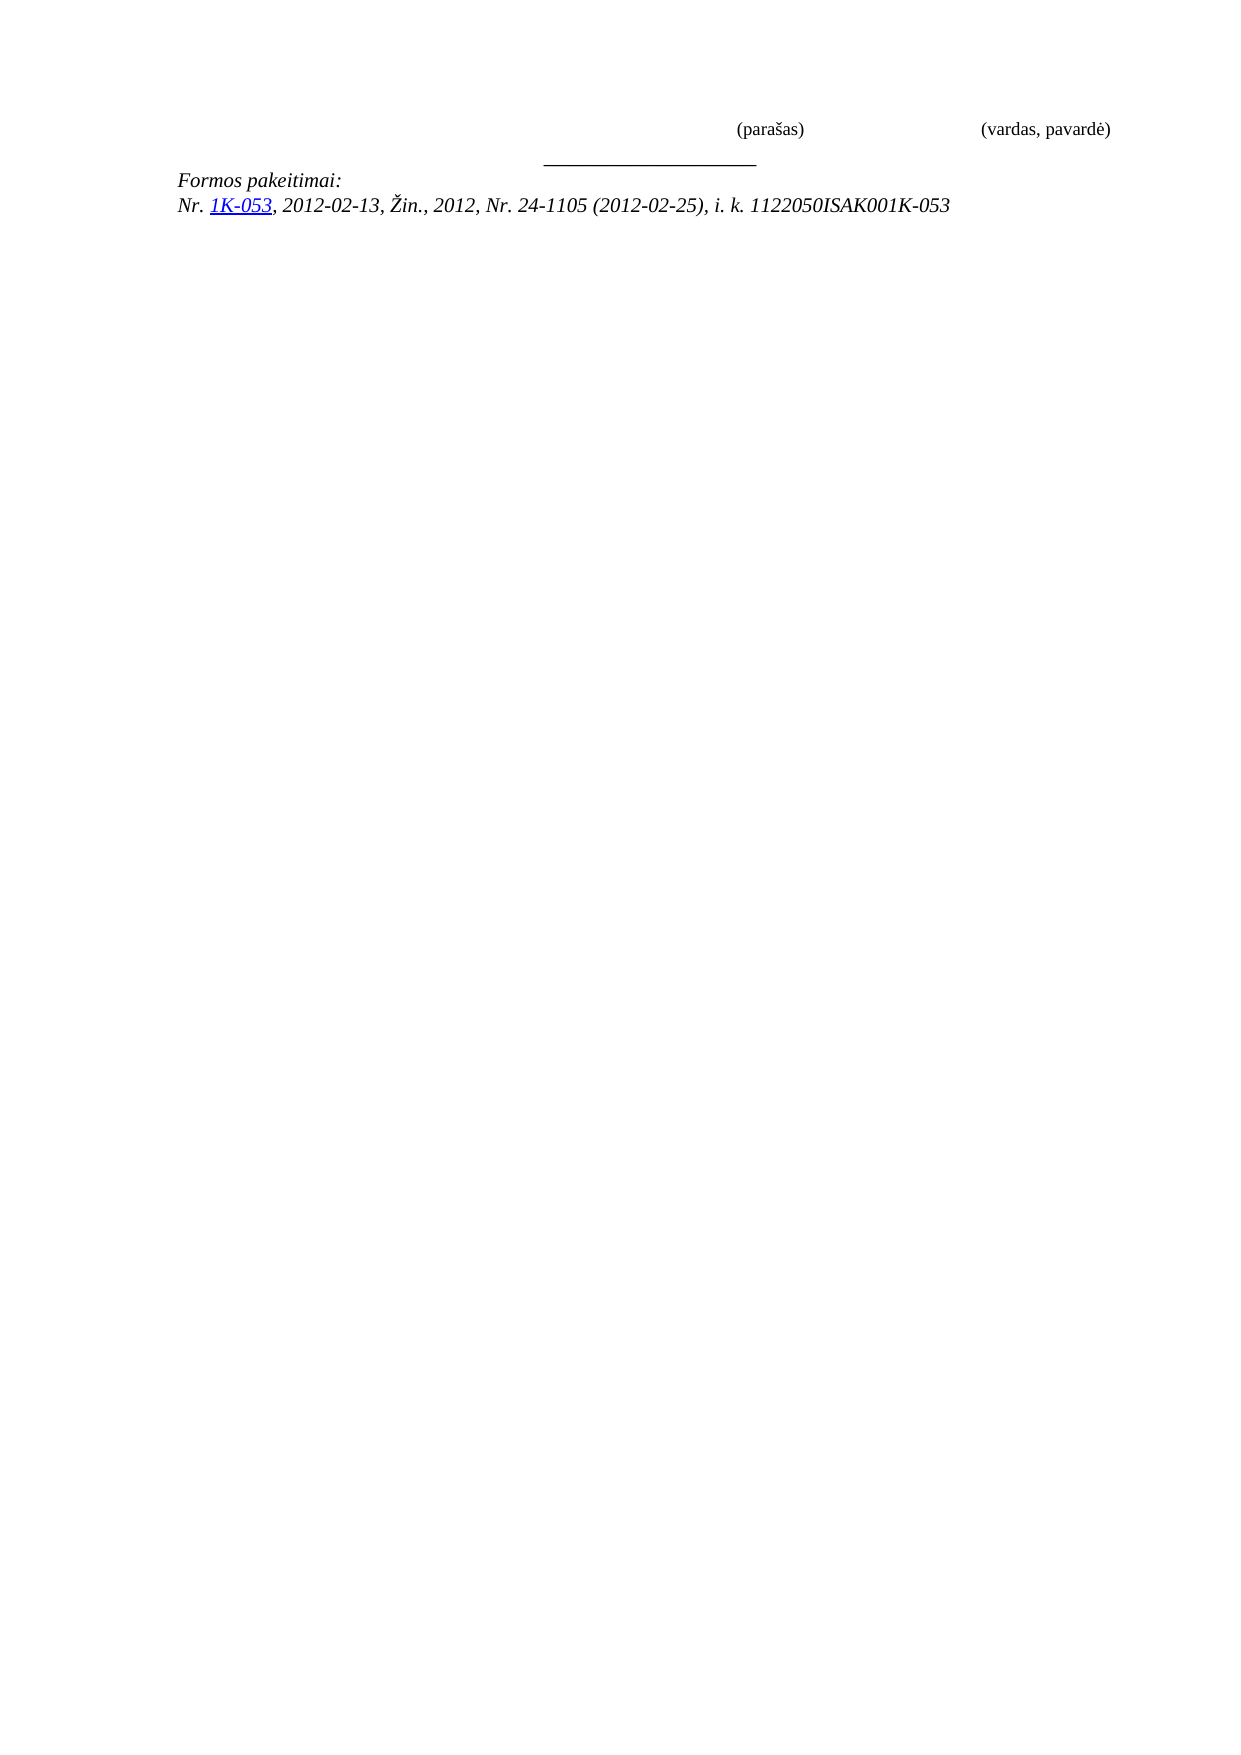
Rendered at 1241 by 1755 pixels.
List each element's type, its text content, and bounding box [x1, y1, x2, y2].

table_header (parašas) [624, 118, 917, 140]
table_header [177, 118, 624, 140]
text _________________ [177, 140, 1122, 168]
text Formos pakeitimai: [177, 168, 1122, 192]
text Nr. 1K-053, 2012-02-13, Žin., 2012, Nr. 24-1105 (2012-02-25), i. k. 1122050ISAK001K-053 [177, 192, 1122, 217]
table_header (vardas, pavardė) [917, 118, 1122, 140]
